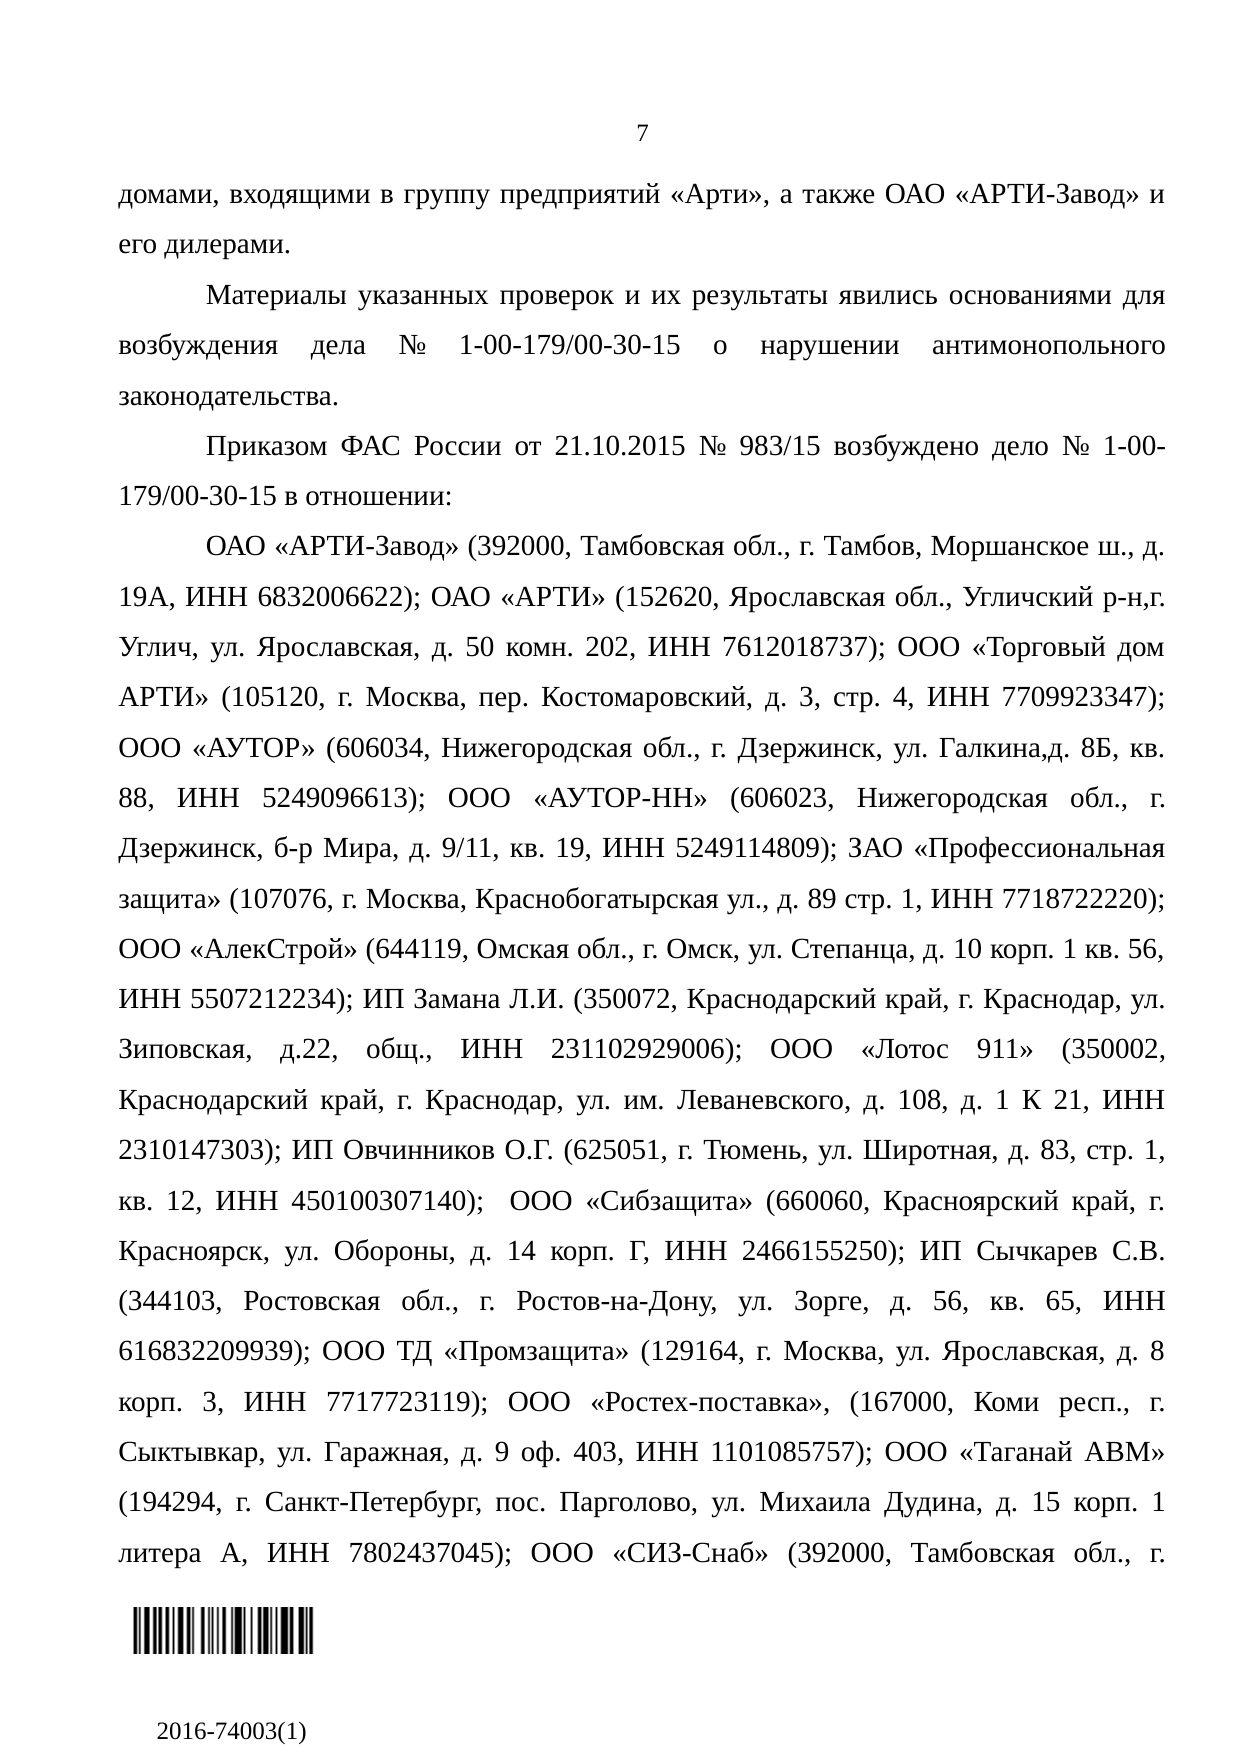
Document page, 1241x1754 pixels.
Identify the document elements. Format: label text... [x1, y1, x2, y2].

text Материалы указанных проверок и их результаты явились основаниями для возбуждения дела № 1-00-179/00-30-15 о нарушении антимонопольного законодательства. [118, 277, 1167, 411]
text домами, входящими в группу предприятий «Арти», а также ОАО «АРТИ-Завод» и его дилерами. [118, 176, 1167, 260]
text ОАО «АРТИ-Завод» (392000, Тамбовская обл., г. Тамбов, Моршанское ш., д. 19А, ИНН 6832006622); ОАО «АРТИ» (152620, Ярославская обл., Угличский р-н,г. Углич, ул. Ярославская, д. 50 комн. 202, ИНН 7612018737); ООО «Торговый дом АРТИ» (105120, г. Москва, пер. Костомаровский, д. 3, стр. 4, ИНН 7709923347); ООО «АУТОР» (606034, Нижегородская обл., г. Дзержинск, ул. Галкина,д. 8Б, кв. 88, ИНН 5249096613); ООО «АУТОР-НН» (606023, Нижегородская обл., г. Дзержинск, б-р Мира, д. 9/11, кв. 19, ИНН 5249114809); ЗАО «Профессиональная защита» (107076, г. Москва, Краснобогатырская ул., д. 89 стр. 1, ИНН 7718722220); ООО «АлекСтрой» (644119, Омская обл., г. Омск, ул. Степанца, д. 10 корп. 1 кв. 56, ИНН 5507212234); ИП Замана Л.И. (350072, Краснодарский край, г. Краснодар, ул. Зиповская, д.22, общ., ИНН 231102929006); ООО «Лотос 911» (350002, Краснодарский край, г. Краснодар, ул. им. Леваневского, д. 108, д. 1 К 21, ИНН 2310147303); ИП Овчинников О.Г. (625051, г. Тюмень, ул. Широтная, д. 83, стр. 1, кв. 12, ИНН 450100307140); ООО «Сибзащита» (660060, Красноярский край, г. Красноярск, ул. Обороны, д. 14 корп. Г, ИНН 2466155250); ИП Сычкарев С.В. (344103, Ростовская обл., г. Ростов-на-Дону, ул. Зорге, д. 56, кв. 65, ИНН 616832209939); ООО ТД «Промзащита» (129164, г. Москва, ул. Ярославская, д. 8 корп. 3, ИНН 7717723119); ООО «Ростех-поставка», (167000, Коми респ., г. Сыктывкар, ул. Гаражная, д. 9 оф. 403, ИНН 1101085757); ООО «Таганай АВМ» (194294, г. Санкт-Петербург, пос. Парголово, ул. Михаила Дудина, д. 15 корп. 1 литера А, ИНН 7802437045); ООО «СИЗ-Снаб» (392000, Тамбовская обл., г. [118, 528, 1167, 1568]
picture [118, 1607, 331, 1654]
text Приказом ФАС России от 21.10.2015 № 983/15 возбуждено дело № 1-00-179/00-30-15 в отношении: [118, 428, 1167, 512]
